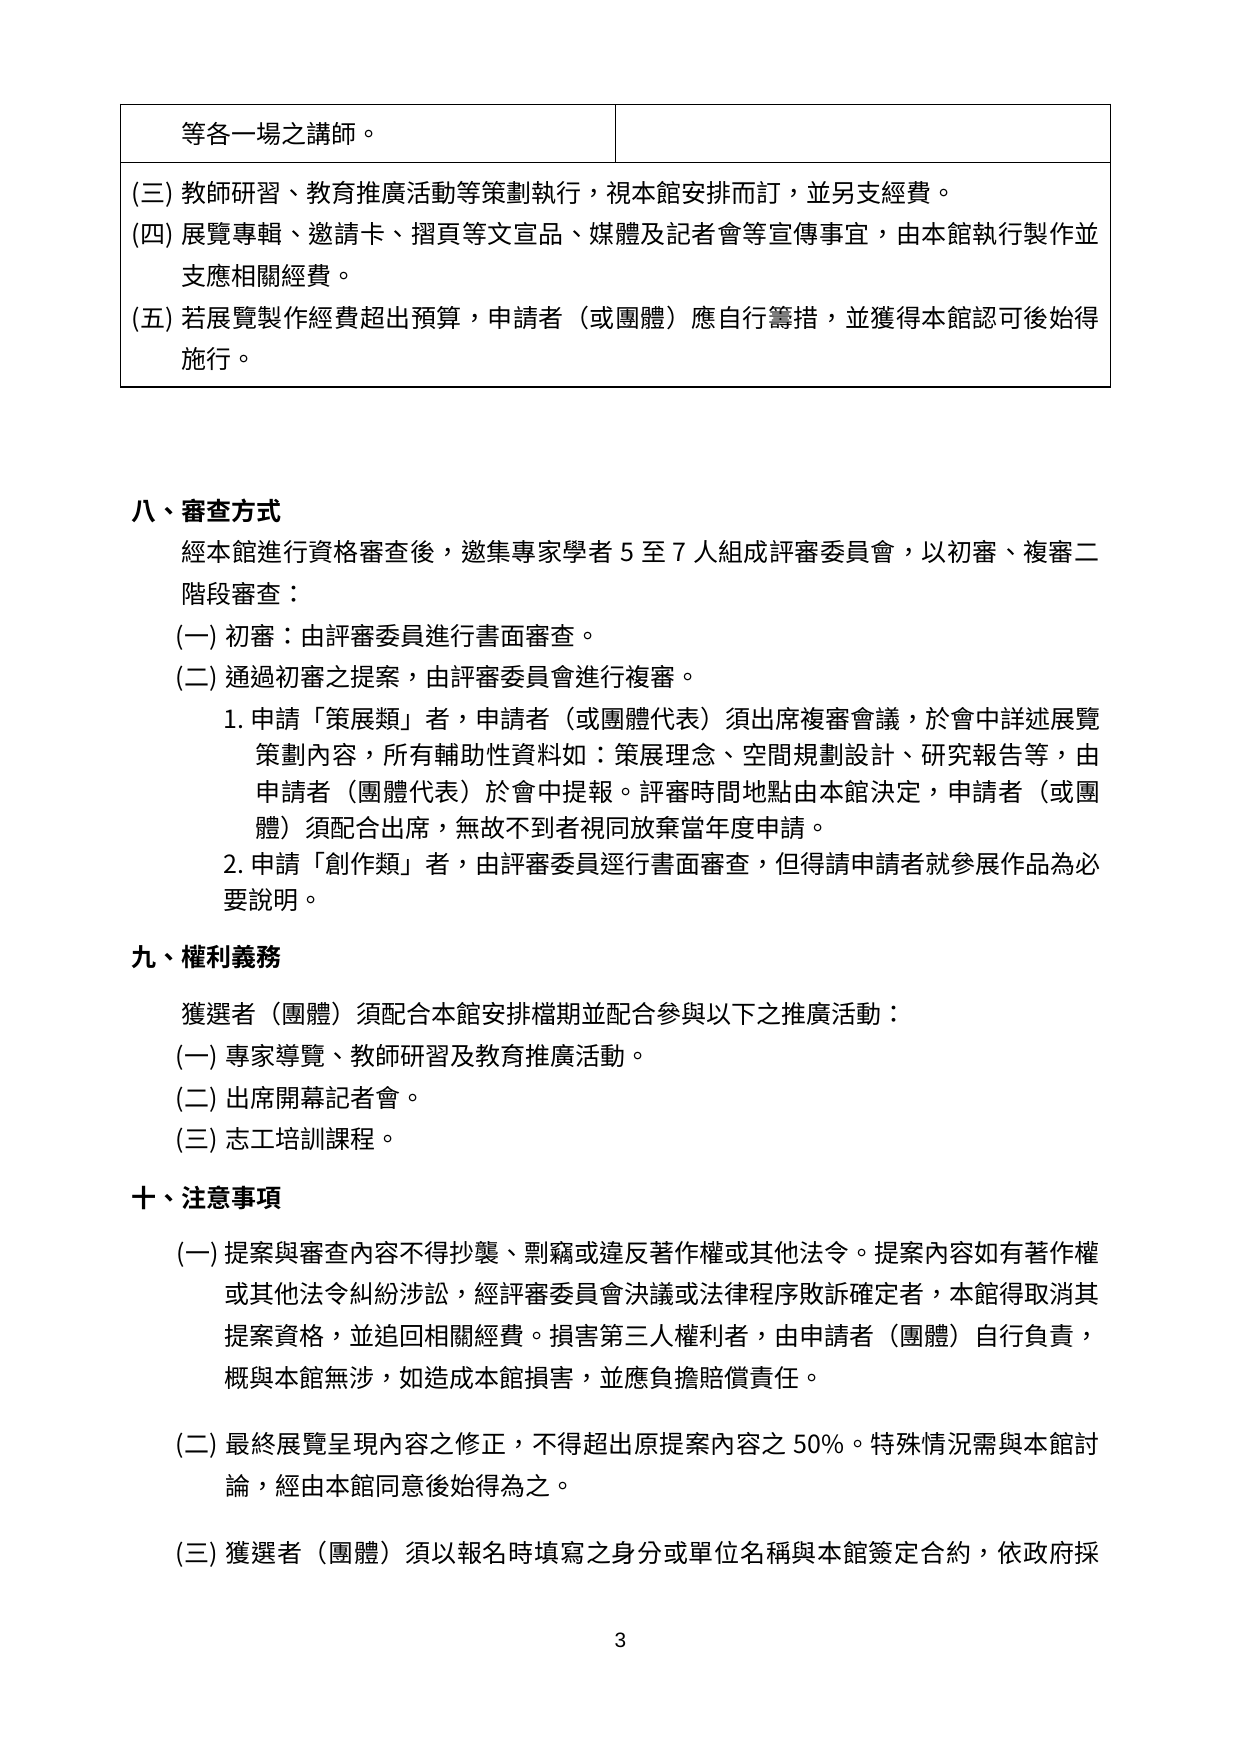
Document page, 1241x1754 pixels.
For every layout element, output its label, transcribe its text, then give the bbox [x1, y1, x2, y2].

table_cell 等各一場之講師。 [121, 105, 615, 162]
table_cell [616, 105, 1110, 162]
table_cell [120, 388, 1111, 481]
table_cell 九、權利義務 [120, 928, 1111, 984]
table_cell 八、審查方式 經本館進行資格審查後，邀集專家學者 5 至 7 人組成評審委員會，以初審、複審二階段審查： 初審：由評審委員進行書面審查。 通過初審之提案，由評審委員會進行複審。 1. 申請「策展類」者，申請者（或團體代表）須出席複審會議，於會中詳述展覽策劃內容，所有輔助性資料如：策展理念、空間規劃設計、研究報告等，由申請者（團體代表）於會中提報。評審時間地點由本館決定，申請者（或團體）須配合出席，無故不到者視同放棄當年度申請。 2. 申請「創作類」者，由評審委員逕行書面審查，但得請申請者就參展作品為必要說明。 [120, 481, 1111, 927]
table_cell 教師研習、教育推廣活動等策劃執行，視本館安排而訂，並另支經費。 展覽專輯、邀請卡、摺頁等文宣品、媒體及記者會等宣傳事宜，由本館執行製作並支應相關經費。 若展覽製作經費超出預算，申請者（或團體）應自行籌措，並獲得本館認可後始得施行。 [121, 163, 1110, 386]
table_cell 十、注意事項 提案與審查內容不得抄襲、剽竊或違反著作權或其他法令。提案內容如有著作權或其他法令糾紛涉訟，經評審委員會決議或法律程序敗訴確定者，本館得取消其提案資格，並追回相關經費。損害第三人權利者，由申請者（團體）自行負責，概與本館無涉，如造成本館損害，並應負擔賠償責任。 最終展覽呈現內容之修正，不得超出原提案內容之50%。特殊情況需與本館討論，經由本館同意後始得為之。 獲選者（團體）須以報名時填寫之身分或單位名稱與本館簽定合約，依政府採 [120, 1167, 1111, 1580]
table_cell 獲選者（團體）須配合本館安排檔期並配合參與以下之推廣活動： 專家導覽、教師研習及教育推廣活動。 出席開幕記者會。 志工培訓課程。 [120, 985, 1111, 1167]
